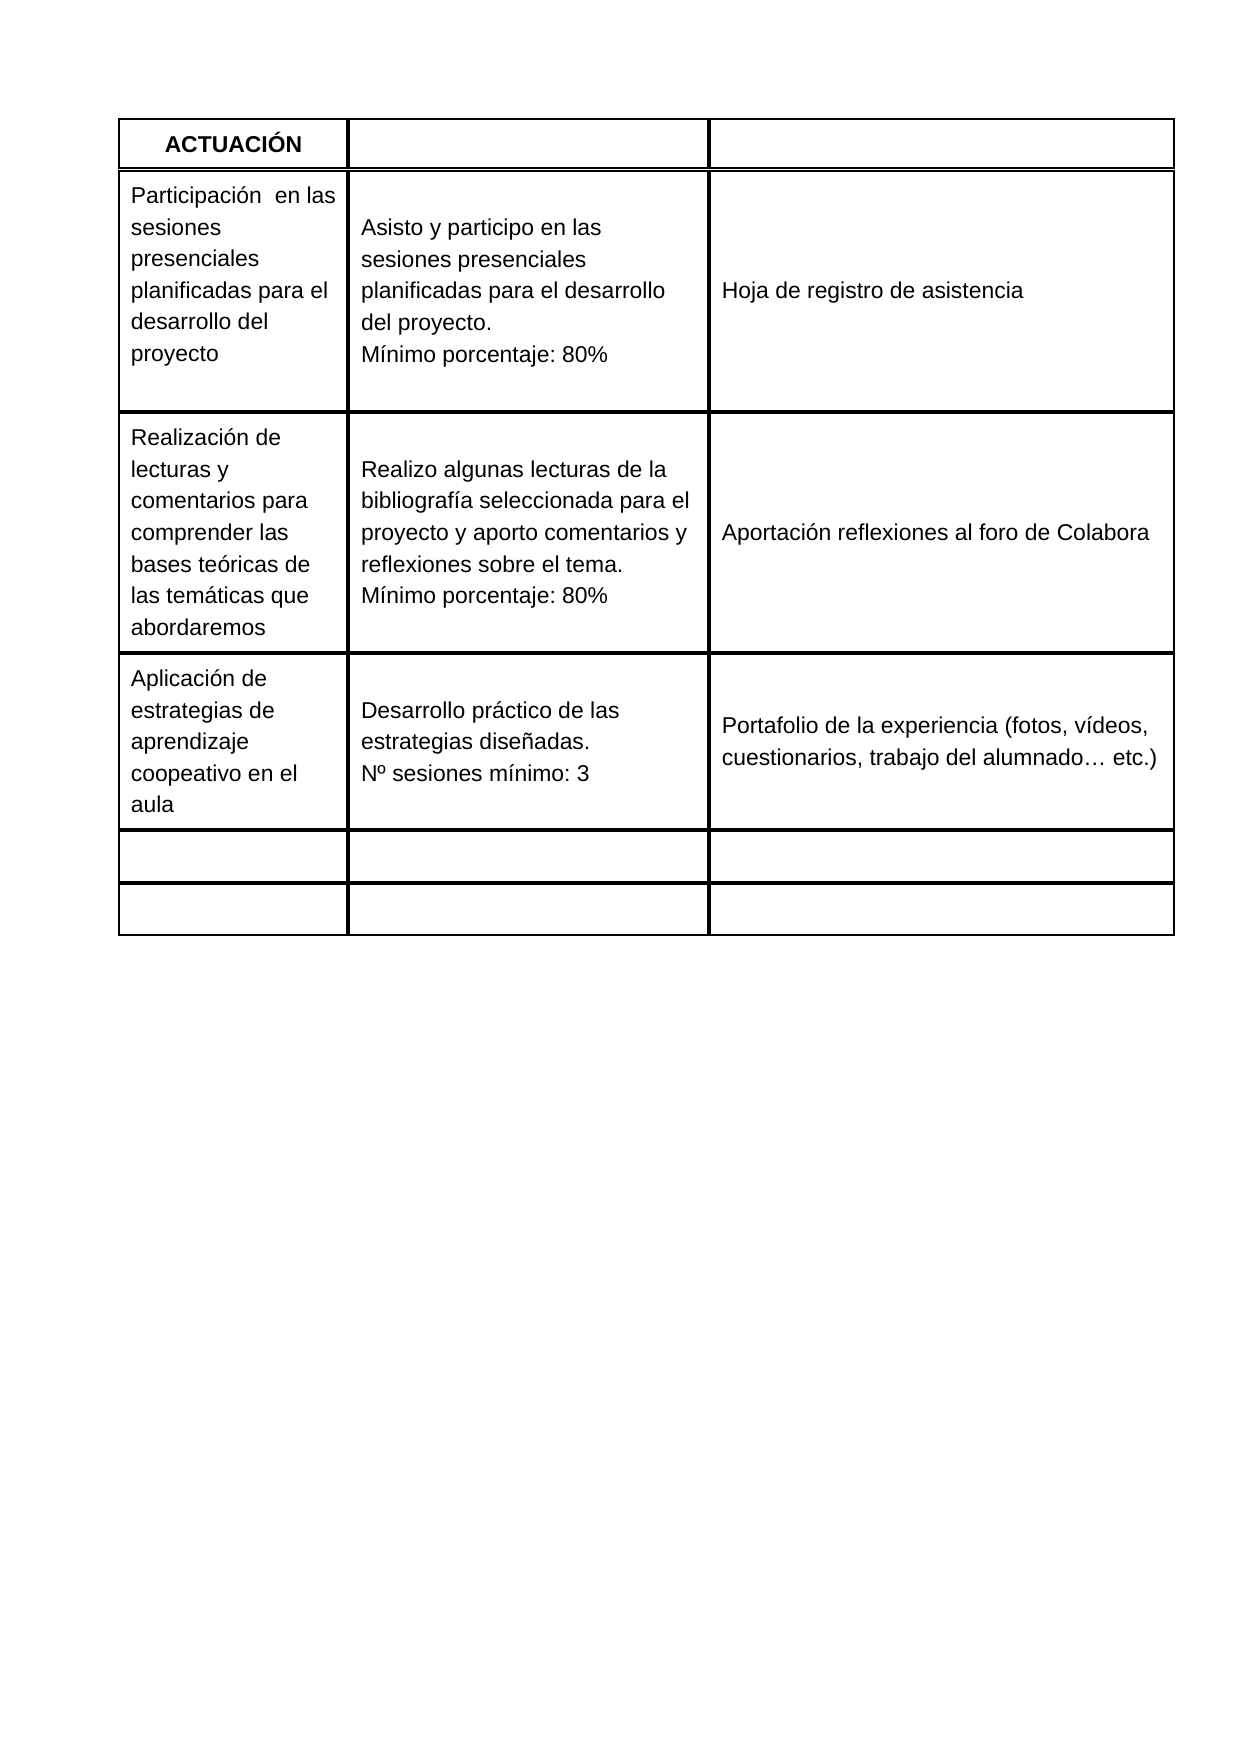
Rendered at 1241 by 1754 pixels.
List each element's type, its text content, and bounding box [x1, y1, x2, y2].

table_cell Realizo algunas lecturas de la bibliografía seleccionada para el proyecto y aporto comentarios y reflexiones sobre el tema. Mínimo porcentaje: 80% [350, 414, 707, 651]
table_header ACTUACIÓN [120, 120, 346, 167]
table_header [711, 120, 1173, 167]
table_cell Asisto y participo en las sesiones presenciales planificadas para el desarrollo del proyecto. Mínimo porcentaje: 80% [350, 172, 707, 410]
table_cell [350, 832, 707, 881]
table_cell Aplicación de estrategias de aprendizaje coopeativo en el aula [120, 655, 346, 828]
table_cell Hoja de registro de asistencia [711, 172, 1173, 410]
table_cell Portafolio de la experiencia (fotos, vídeos, cuestionarios, trabajo del alumnado… etc.) [711, 655, 1173, 828]
table_cell Participación en las sesiones presenciales planificadas para el desarrollo del proyecto [120, 172, 346, 410]
table_cell [711, 885, 1173, 934]
table_cell [711, 832, 1173, 881]
table_header [350, 120, 707, 167]
table_cell Desarrollo práctico de las estrategias diseñadas. Nº sesiones mínimo: 3 [350, 655, 707, 828]
table_cell Realización de lecturas y comentarios para comprender las bases teóricas de las temáticas que abordaremos [120, 414, 346, 651]
table_cell [350, 885, 707, 934]
table_cell Aportación reflexiones al foro de Colabora [711, 414, 1173, 651]
table_cell [120, 885, 346, 934]
table_cell [120, 832, 346, 881]
